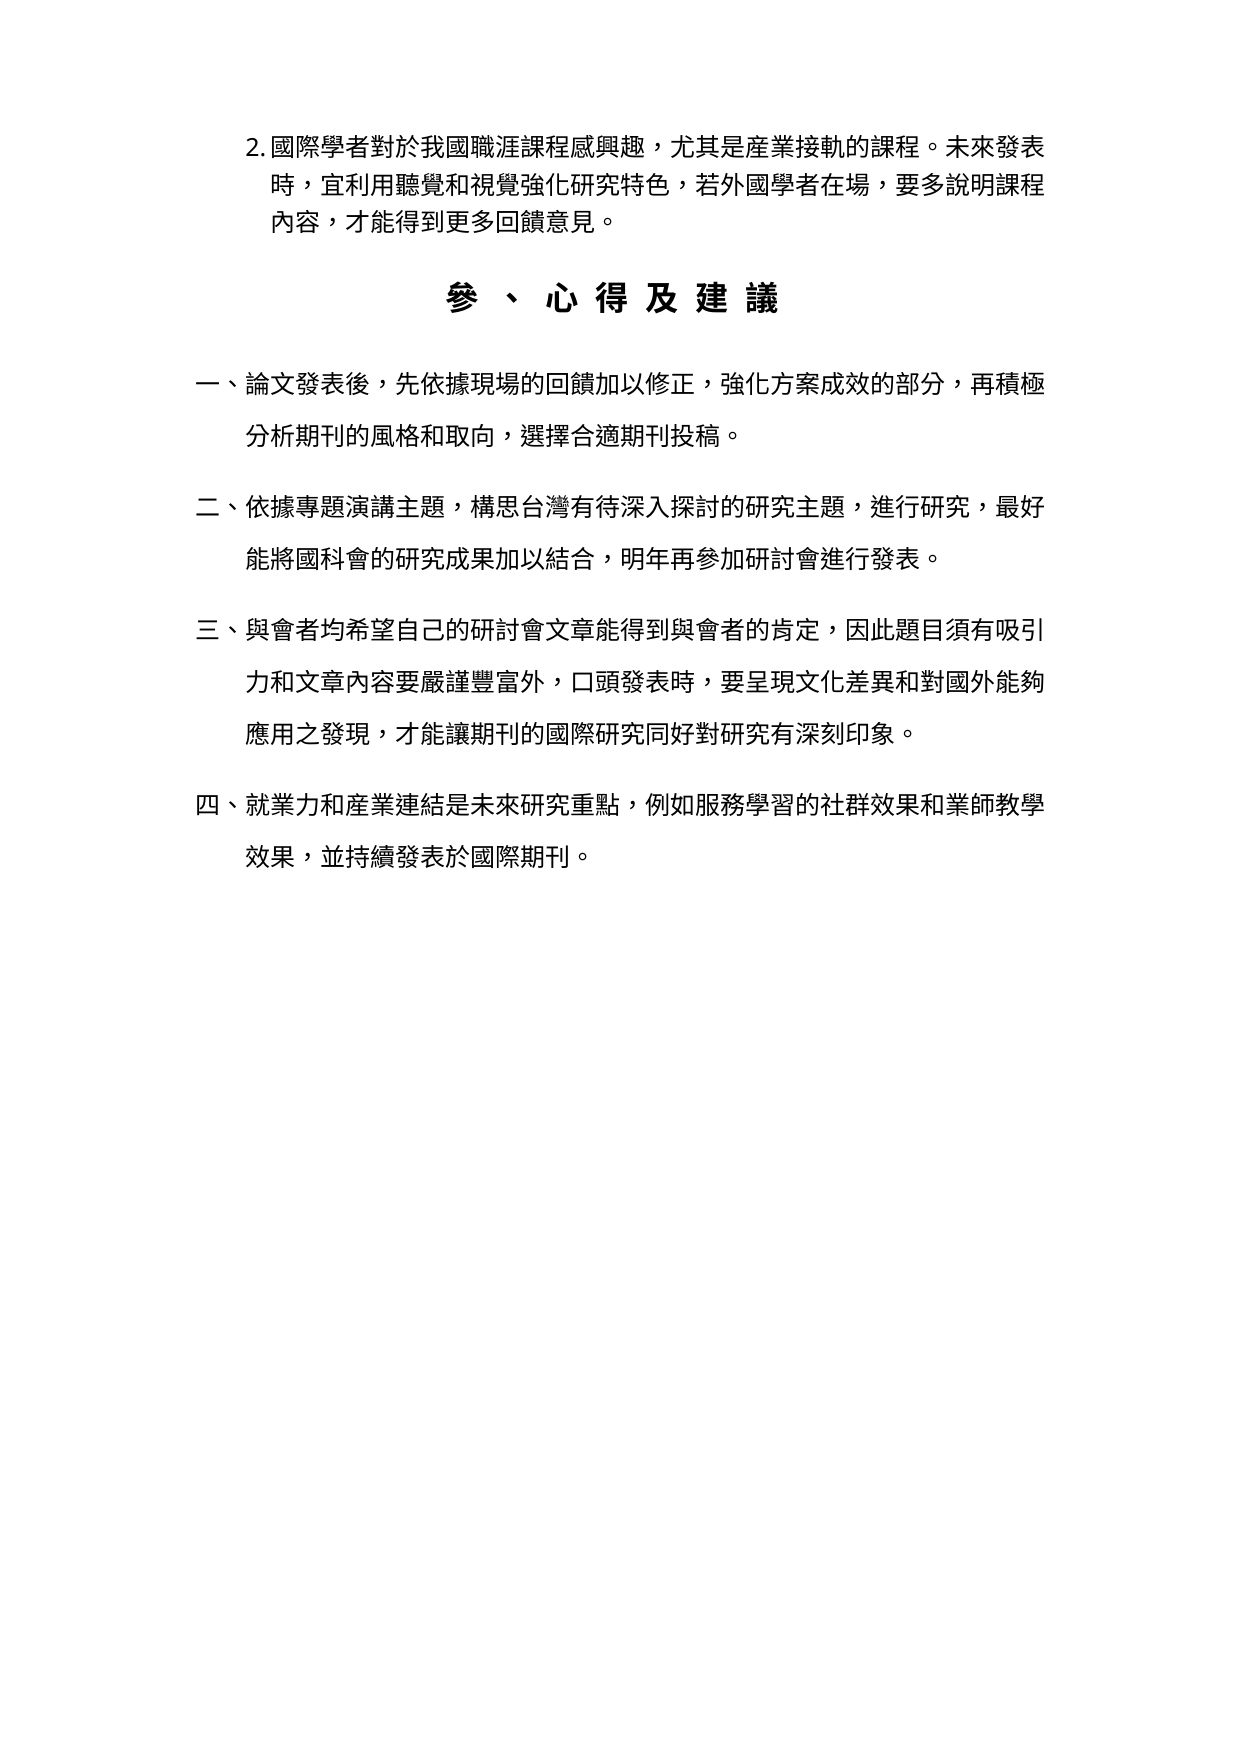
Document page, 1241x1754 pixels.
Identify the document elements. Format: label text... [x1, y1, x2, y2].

text 參、心得及建議 [195, 258, 1045, 333]
text 四、就業力和産業連結是未來研究重點，例如服務學習的社群效果和業師教學效果，並持續發表於國際期刊。 [195, 773, 1045, 877]
text 二、依據專題演講主題，構思台灣有待深入探討的研究主題，進行研究，最好能將國科會的研究成果加以結合，明年再參加研討會進行發表。 [195, 475, 1045, 579]
text 一、論文發表後，先依據現場的回饋加以修正，強化方案成效的部分，再積極分析期刊的風格和取向，選擇合適期刊投稿。 [195, 352, 1045, 456]
text 三、與會者均希望自己的研討會文章能得到與會者的肯定，因此題目須有吸引力和文章內容要嚴謹豐富外，口頭發表時，要呈現文化差異和對國外能夠應用之發現，才能讓期刊的國際研究同好對研究有深刻印象。 [195, 598, 1045, 754]
text 2.國際學者對於我國職涯課程感興趣，尤其是産業接軌的課程。未來發表時，宜利用聽覺和視覺強化研究特色，若外國學者在場，要多說明課程內容，才能得到更多回饋意見。 [245, 127, 1045, 239]
